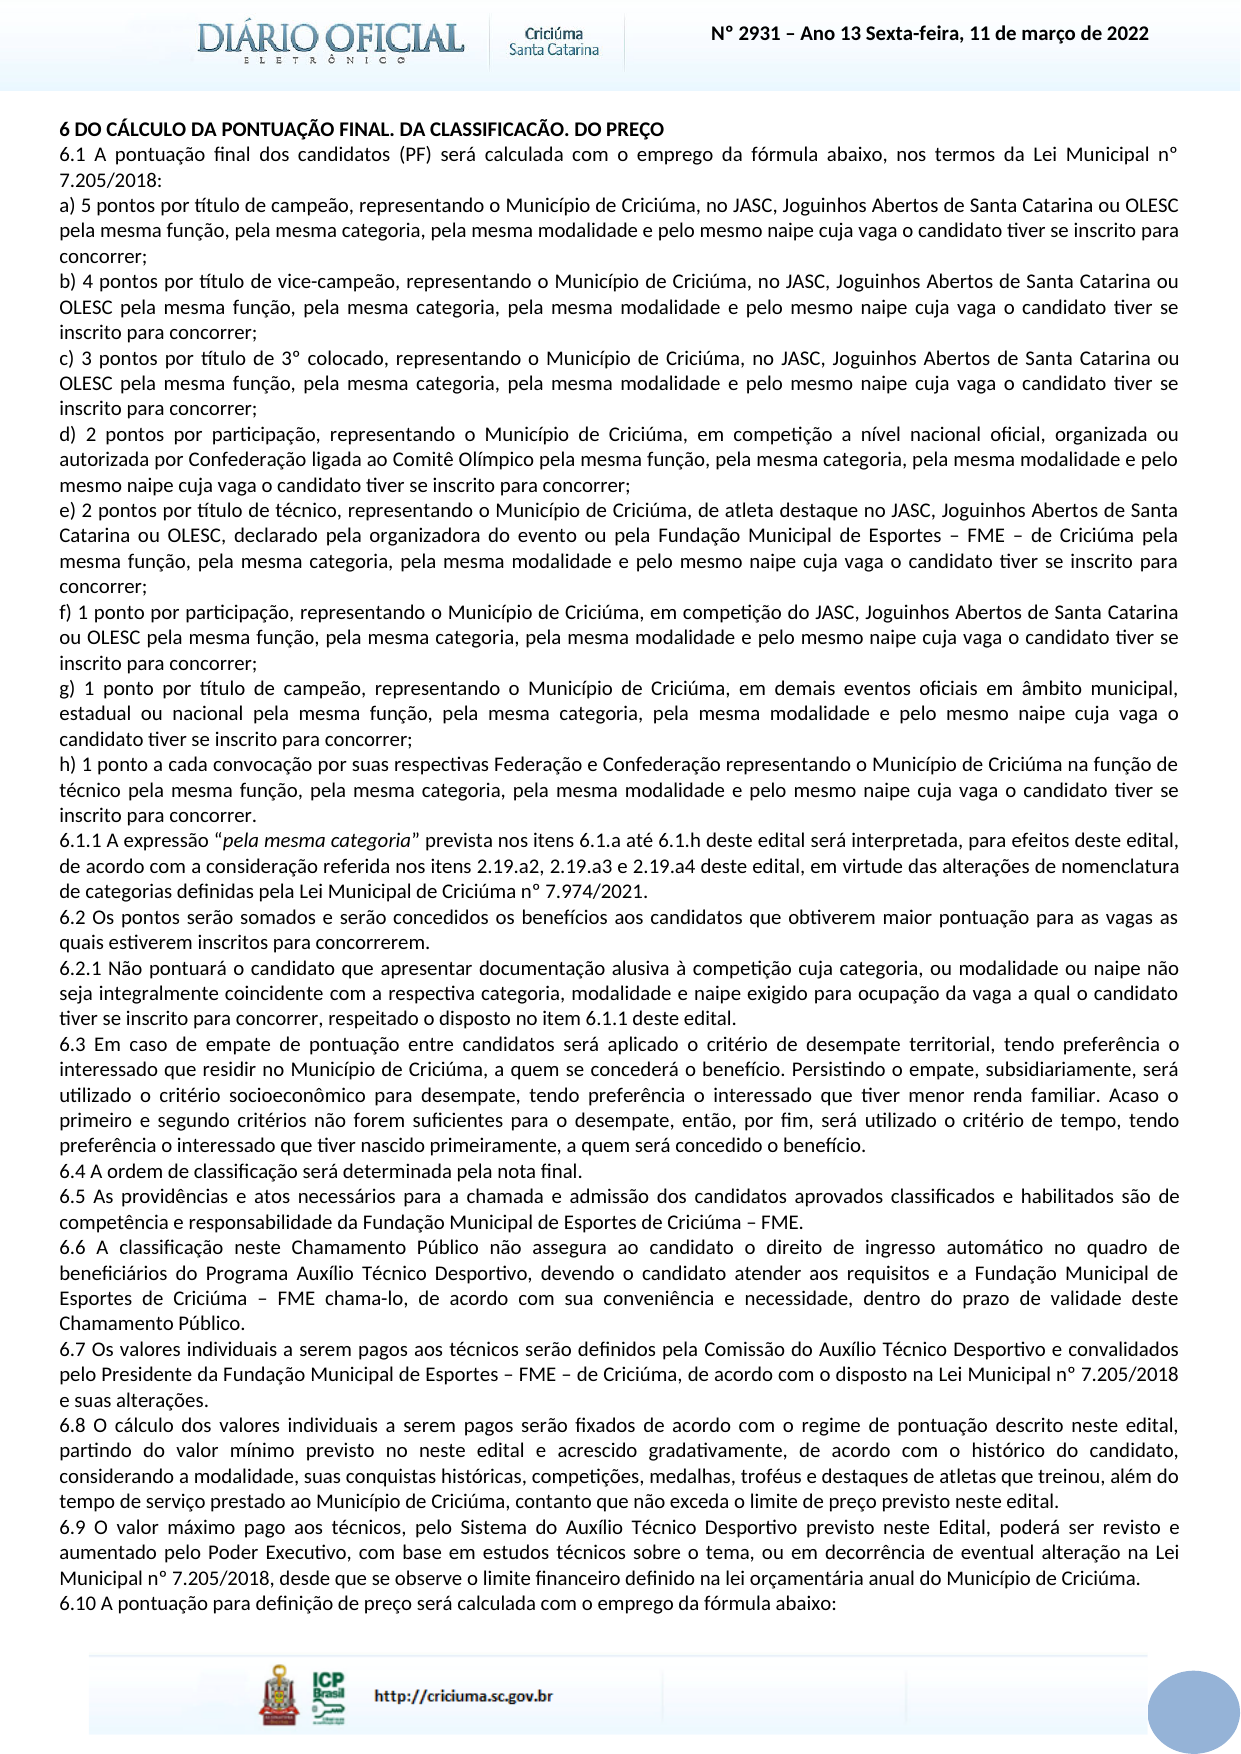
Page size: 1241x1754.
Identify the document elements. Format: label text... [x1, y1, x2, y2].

text 6 DO CÁLCULO DA PONTUAÇÃO FINAL. DA CLASSIFICACÃO. DO PREÇO [59, 116, 1181, 141]
text c) 3 pontos por título de 3º colocado, representando o Município de Criciúma, no JASC, Joguinhos Abertos de Santa Catarina ou OLESC pela mesma função, pela mesma categoria, pela mesma modalidade e pelo mesmo naipe cuja vaga o candidato tiver se inscrito para concorrer; [59, 345, 1181, 421]
text 6.5 As providências e atos necessários para a chamada e admissão dos candidatos aprovados classificados e habilitados são de competência e responsabilidade da Fundação Municipal de Esportes de Criciúma – FME. [59, 1183, 1181, 1234]
text 6.8 O cálculo dos valores individuais a serem pagos serão fixados de acordo com o regime de pontuação descrito neste edital, partindo do valor mínimo previsto no neste edital e acrescido gradativamente, de acordo com o histórico do candidato, considerando a modalidade, suas conquistas históricas, competições, medalhas, troféus e destaques de atletas que treinou, além do tempo de serviço prestado ao Município de Criciúma, contanto que não exceda o limite de preço previsto neste edital. [59, 1412, 1181, 1514]
text 6.1 A pontuação final dos candidatos (PF) será calculada com o emprego da fórmula abaixo, nos termos da Lei Municipal nº 7.205/2018: [59, 141, 1181, 192]
text h) 1 ponto a cada convocação por suas respectivas Federação e Confederação representando o Município de Criciúma na função de técnico pela mesma função, pela mesma categoria, pela mesma modalidade e pelo mesmo naipe cuja vaga o candidato tiver se inscrito para concorrer. [59, 751, 1181, 828]
text 6.7 Os valores individuais a serem pagos aos técnicos serão definidos pela Comissão do Auxílio Técnico Desportivo e convalidados pelo Presidente da Fundação Municipal de Esportes – FME – de Criciúma, de acordo com o disposto na Lei Municipal nº 7.205/2018 e suas alterações. [59, 1336, 1181, 1412]
text d) 2 pontos por participação, representando o Município de Criciúma, em competição a nível nacional oficial, organizada ou autorizada por Confederação ligada ao Comitê Olímpico pela mesma função, pela mesma categoria, pela mesma modalidade e pelo mesmo naipe cuja vaga o candidato tiver se inscrito para concorrer; [59, 421, 1181, 497]
text 6.10 A pontuação para definição de preço será calculada com o emprego da fórmula abaixo: [59, 1590, 1181, 1616]
text 6.4 A ordem de classificação será determinada pela nota final. [59, 1158, 1181, 1183]
text g) 1 ponto por título de campeão, representando o Município de Criciúma, em demais eventos oficiais em âmbito municipal, estadual ou nacional pela mesma função, pela mesma categoria, pela mesma modalidade e pelo mesmo naipe cuja vaga o candidato tiver se inscrito para concorrer; [59, 675, 1181, 751]
text b) 4 pontos por título de vice-campeão, representando o Município de Criciúma, no JASC, Joguinhos Abertos de Santa Catarina ou OLESC pela mesma função, pela mesma categoria, pela mesma modalidade e pelo mesmo naipe cuja vaga o candidato tiver se inscrito para concorrer; [59, 268, 1181, 345]
text 6.2 Os pontos serão somados e serão concedidos os benefícios aos candidatos que obtiverem maior pontuação para as vagas as quais estiverem inscritos para concorrerem. [59, 904, 1181, 955]
text 6.2.1 Não pontuará o candidato que apresentar documentação alusiva à competição cuja categoria, ou modalidade ou naipe não seja integralmente coincidente com a respectiva categoria, modalidade e naipe exigido para ocupação da vaga a qual o candidato tiver se inscrito para concorrer, respeitado o disposto no item 6.1.1 deste edital. [59, 955, 1181, 1031]
text 6.3 Em caso de empate de pontuação entre candidatos será aplicado o critério de desempate territorial, tendo preferência o interessado que residir no Município de Criciúma, a quem se concederá o benefício. Persistindo o empate, subsidiariamente, será utilizado o critério socioeconômico para desempate, tendo preferência o interessado que tiver menor renda familiar. Acaso o primeiro e segundo critérios não forem suficientes para o desempate, então, por fim, será utilizado o critério de tempo, tendo preferência o interessado que tiver nascido primeiramente, a quem será concedido o benefício. [59, 1031, 1181, 1158]
text 6.6 A classificação neste Chamamento Público não assegura ao candidato o direito de ingresso automático no quadro de beneficiários do Programa Auxílio Técnico Desportivo, devendo o candidato atender aos requisitos e a Fundação Municipal de Esportes de Criciúma – FME chama-lo, de acordo com sua conveniência e necessidade, dentro do prazo de validade deste Chamamento Público. [59, 1234, 1181, 1336]
text 6.1.1 A expressão “pela mesma categoria” prevista nos itens 6.1.a até 6.1.h deste edital será interpretada, para efeitos deste edital, de acordo com a consideração referida nos itens 2.19.a2, 2.19.a3 e 2.19.a4 deste edital, em virtude das alterações de nomenclatura de categorias definidas pela Lei Municipal de Criciúma nº 7.974/2021. [59, 828, 1181, 904]
text e) 2 pontos por título de técnico, representando o Município de Criciúma, de atleta destaque no JASC, Joguinhos Abertos de Santa Catarina ou OLESC, declarado pela organizadora do evento ou pela Fundação Municipal de Esportes – FME – de Criciúma pela mesma função, pela mesma categoria, pela mesma modalidade e pelo mesmo naipe cuja vaga o candidato tiver se inscrito para concorrer; [59, 497, 1181, 599]
text 6.9 O valor máximo pago aos técnicos, pelo Sistema do Auxílio Técnico Desportivo previsto neste Edital, poderá ser revisto e aumentado pelo Poder Executivo, com base em estudos técnicos sobre o tema, ou em decorrência de eventual alteração na Lei Municipal nº 7.205/2018, desde que se observe o limite financeiro definido na lei orçamentária anual do Município de Criciúma. [59, 1514, 1181, 1590]
text f) 1 ponto por participação, representando o Município de Criciúma, em competição do JASC, Joguinhos Abertos de Santa Catarina ou OLESC pela mesma função, pela mesma categoria, pela mesma modalidade e pelo mesmo naipe cuja vaga o candidato tiver se inscrito para concorrer; [59, 599, 1181, 675]
text a) 5 pontos por título de campeão, representando o Município de Criciúma, no JASC, Joguinhos Abertos de Santa Catarina ou OLESC pela mesma função, pela mesma categoria, pela mesma modalidade e pelo mesmo naipe cuja vaga o candidato tiver se inscrito para concorrer; [59, 192, 1181, 268]
